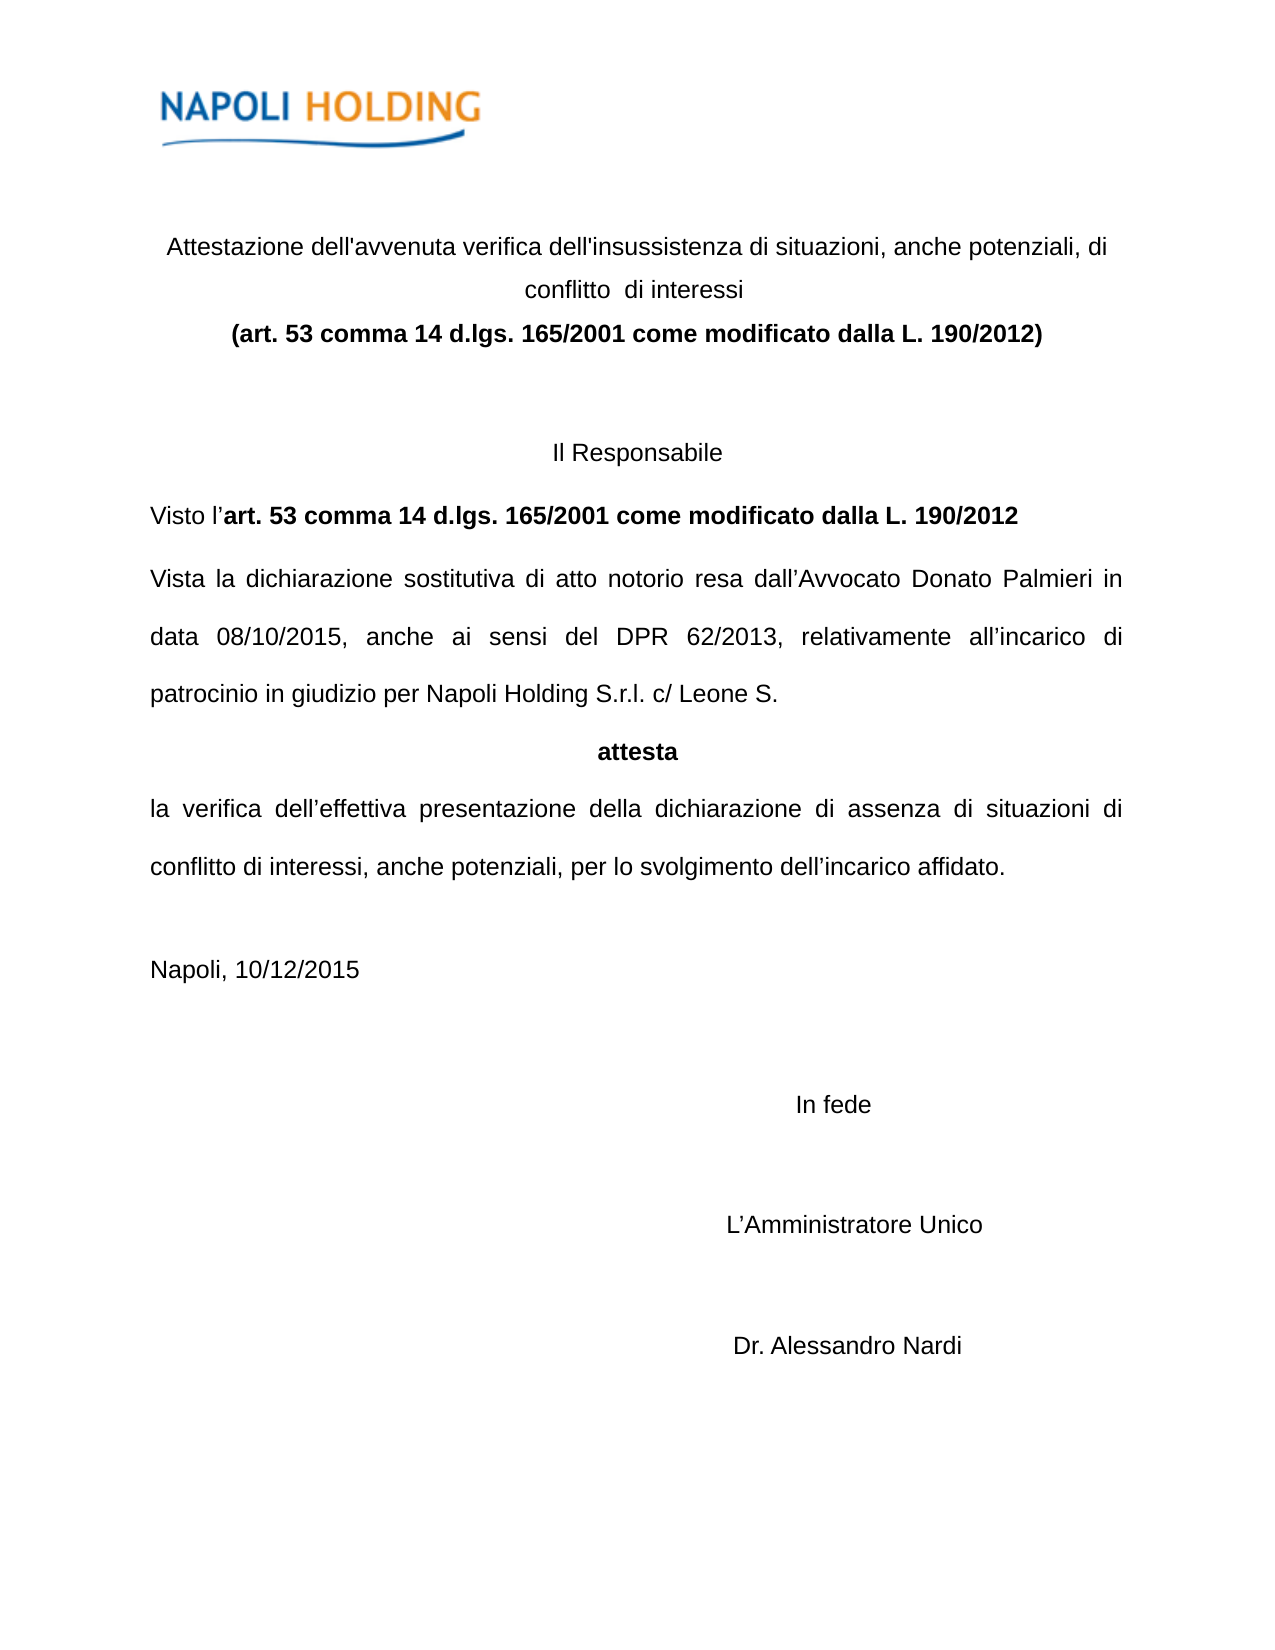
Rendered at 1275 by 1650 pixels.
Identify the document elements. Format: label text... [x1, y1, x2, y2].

text Napoli, 10/12/2015 [150, 955, 1125, 984]
text attesta [150, 737, 1125, 765]
text Visto l’art. 53 comma 14 d.lgs. 165/2001 come modificato dalla L. 190/2012 [150, 501, 1125, 530]
text Dr. Alessandro Nardi [150, 1331, 1125, 1359]
text Attestazione dell'avvenuta verifica dell'insussistenza di situazioni, anche potenziali, di conflitto di interessi (art. 53 comma 14 d.lgs. 165/2001 come modificato dalla L. 190/2012) [150, 232, 1125, 347]
text Vista la dichiarazione sostitutiva di atto notorio resa dall’Avvocato Donato Palmieri in data 08/10/2015, anche ai sensi del DPR 62/2013, relativamente all’incarico di patrocinio in giudizio per Napoli Holding S.r.l. c/ Leone S. [150, 564, 1125, 708]
text L’Amministratore Unico [150, 1210, 1125, 1239]
text Il Responsabile [150, 438, 1125, 466]
text la verifica dell’effettiva presentazione della dichiarazione di assenza di situazioni di conflitto di interessi, anche potenziali, per lo svolgimento dell’incarico affidato. [150, 794, 1125, 880]
text In fede [150, 1090, 1125, 1118]
